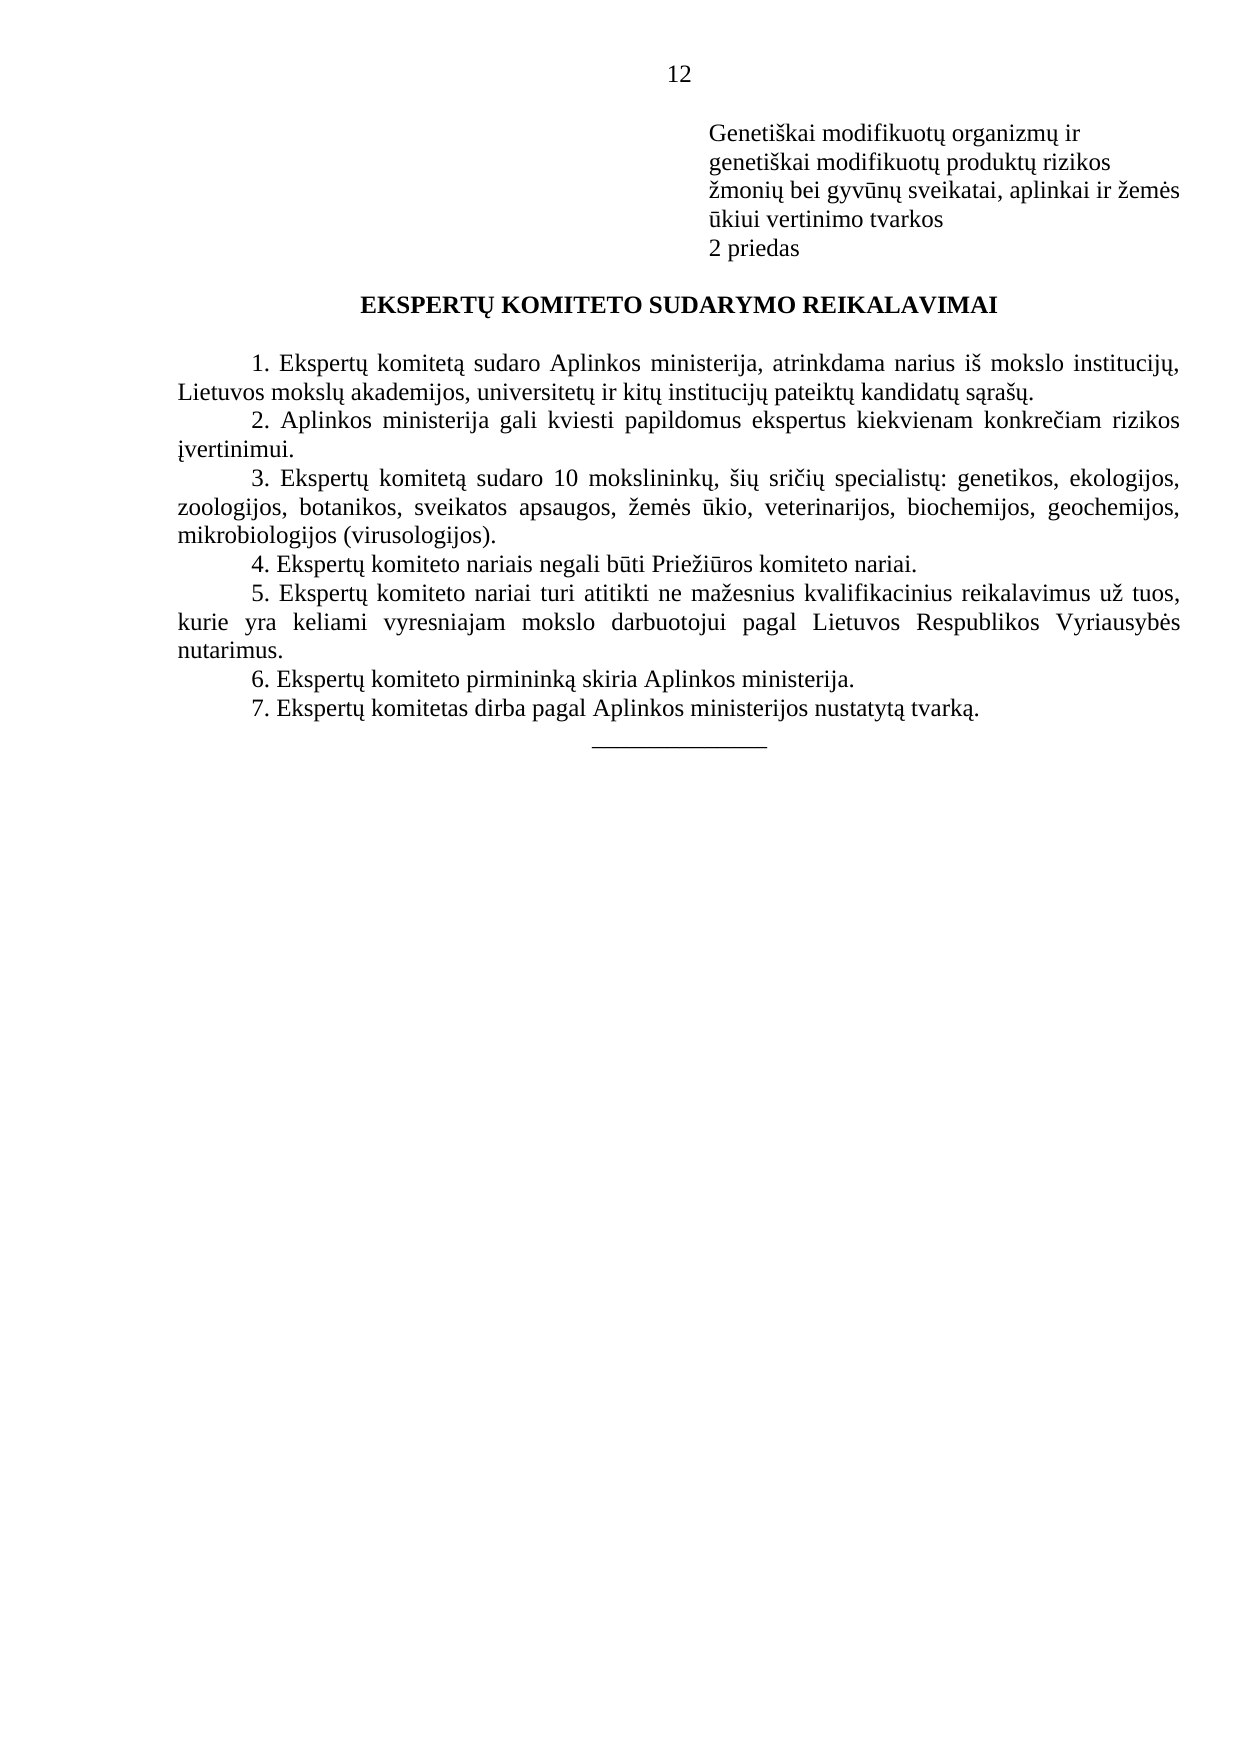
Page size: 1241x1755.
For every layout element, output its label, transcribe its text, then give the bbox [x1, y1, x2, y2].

text 5. Ekspertų komiteto nariai turi atitikti ne mažesnius kvalifikacinius reikalavimus už tuos, kurie yra keliami vyresniajam mokslo darbuotojui pagal Lietuvos Respublikos Vyriausybės nutarimus. [177, 578, 1181, 664]
text Ekspertų komiteto sudarymo reikalavimai [177, 291, 1181, 319]
text genetiškai modifikuotų produktų rizikos [177, 147, 1181, 176]
text 2. Aplinkos ministerija gali kviesti papildomus ekspertus kiekvienam konkrečiam rizikos įvertinimui. [177, 406, 1181, 463]
text 1. Ekspertų komitetą sudaro Aplinkos ministerija, atrinkdama narius iš mokslo institucijų, Lietuvos mokslų akademijos, universitetų ir kitų institucijų pateiktų kandidatų sąrašų. [177, 348, 1181, 406]
text 3. Ekspertų komitetą sudaro 10 mokslininkų, šių sričių specialistų: genetikos, ekologijos, zoologijos, botanikos, sveikatos apsaugos, žemės ūkio, veterinarijos, biochemijos, geochemijos, mikrobiologijos (virusologijos). [177, 463, 1181, 549]
text ūkiui vertinimo tvarkos [177, 204, 1181, 233]
text 7. Ekspertų komitetas dirba pagal Aplinkos ministerijos nustatytą tvarką. [177, 693, 1181, 722]
text 6. Ekspertų komiteto pirmininką skiria Aplinkos ministerija. [177, 664, 1181, 693]
text 2 priedas [177, 233, 1181, 262]
text Genetiškai modifikuotų organizmų ir [709, 118, 1181, 147]
text žmonių bei gyvūnų sveikatai, aplinkai ir žemės [177, 176, 1181, 204]
text ______________ [177, 722, 1181, 751]
text 4. Ekspertų komiteto nariais negali būti Priežiūros komiteto nariai. [177, 549, 1181, 578]
